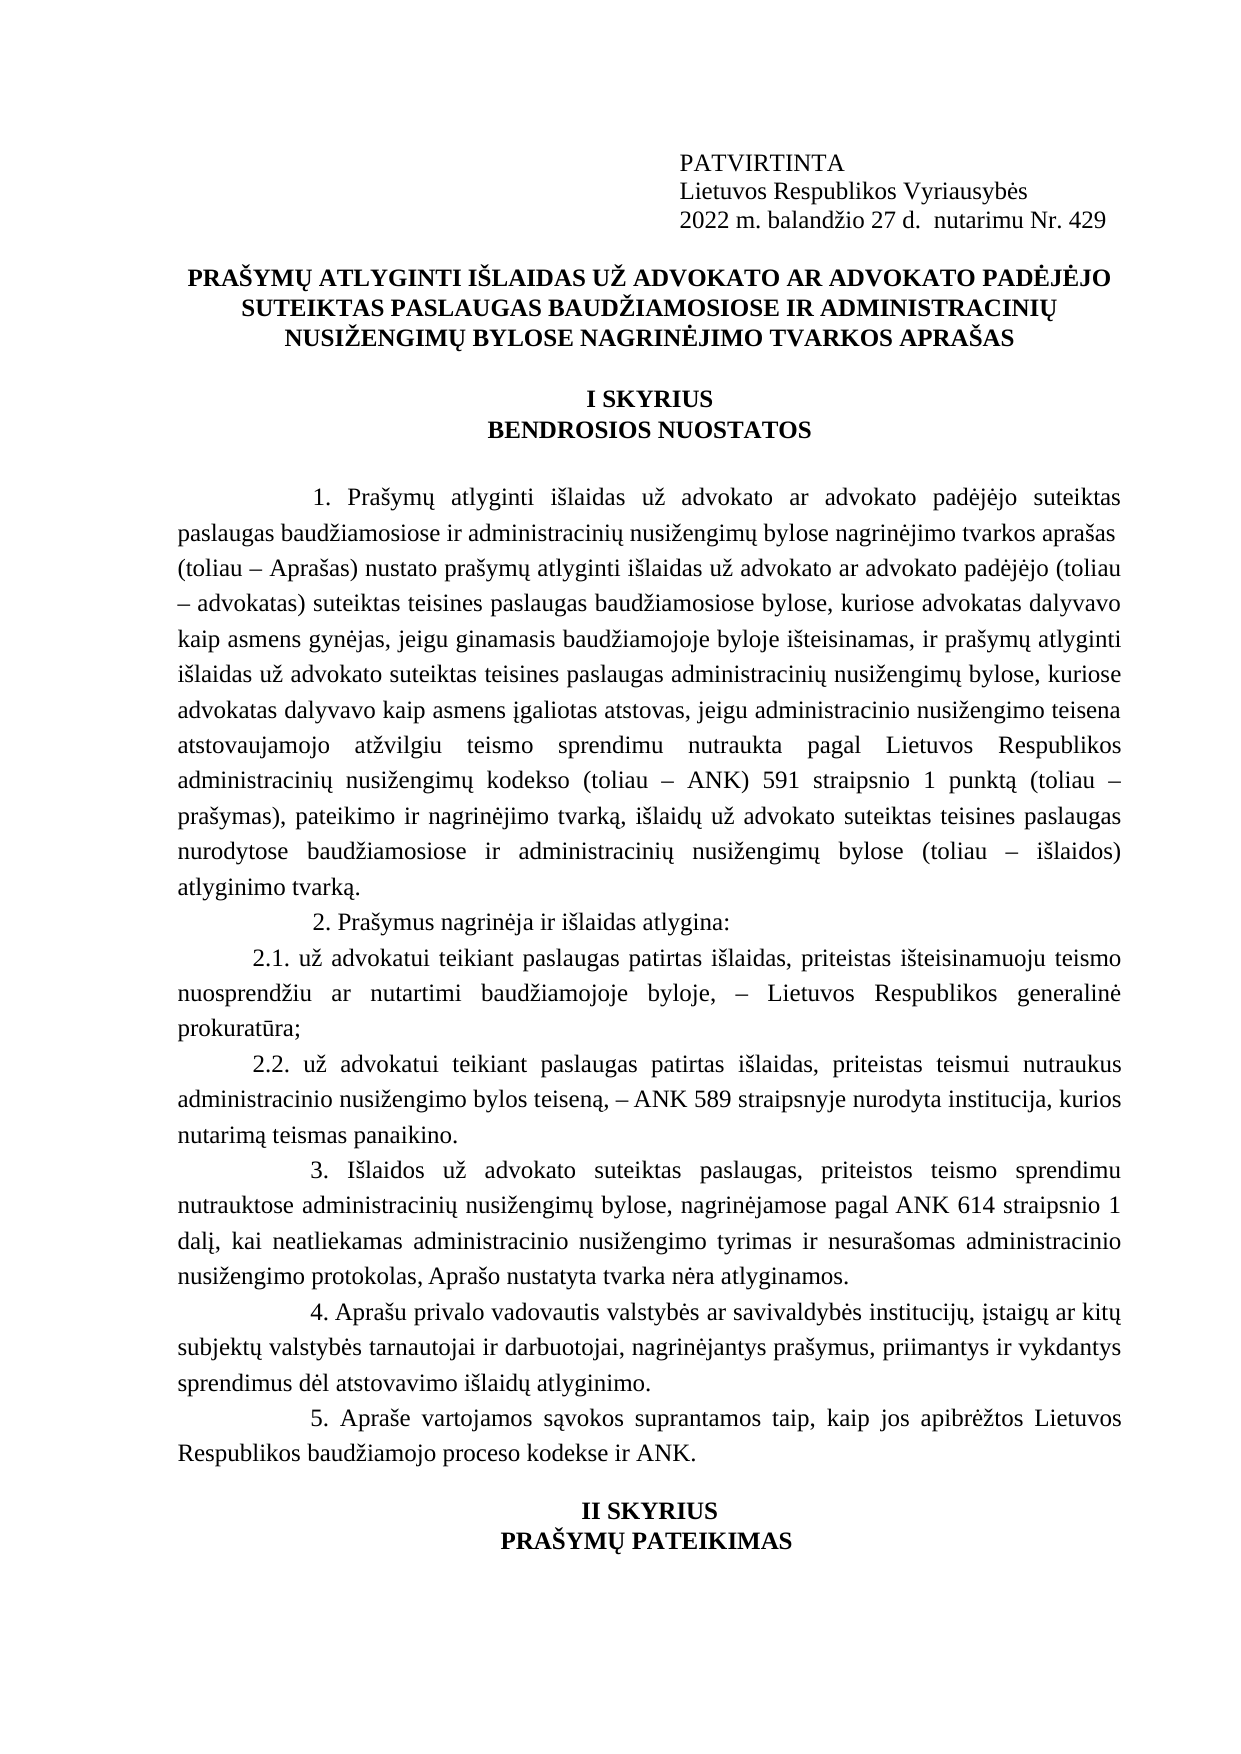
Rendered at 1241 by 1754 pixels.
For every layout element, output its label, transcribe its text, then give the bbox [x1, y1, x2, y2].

text 2.2. už advokatui teikiant paslaugas patirtas išlaidas, priteistas teismui nutraukus administracinio nusižengimo bylos teiseną, – ANK 589 straipsnyje nurodyta institucija, kurios nutarimą teismas panaikino. [177, 1042, 1122, 1148]
text PRAŠYMŲ ATLYGINTI IŠLAIDAS UŽ ADVOKATO AR ADVOKATO PADĖJĖJO SUTEIKTAS PASLAUGAS BAUDŽIAMOSIOSE IR ADMINISTRACINIŲ NUSIŽENGIMŲ BYLOSE NAGRINĖJIMO TVARKOS APRAŠAS [177, 263, 1122, 352]
text I SKYRIUS [177, 384, 1122, 413]
text 3. Išlaidos už advokato suteiktas paslaugas, priteistos teismo sprendimu nutrauktose administracinių nusižengimų bylose, nagrinėjamose pagal ANK 614 straipsnio 1 dalį, kai neatliekamas administracinio nusižengimo tyrimas ir nesurašomas administracinio nusižengimo protokolas, Aprašo nustatyta tvarka nėra atlyginamos. [177, 1148, 1122, 1290]
text 4. Aprašu privalo vadovautis valstybės ar savivaldybės institucijų, įstaigų ar kitų subjektų valstybės tarnautojai ir darbuotojai, nagrinėjantys prašymus, priimantys ir vykdantys sprendimus dėl atstovavimo išlaidų atlyginimo. [177, 1290, 1122, 1396]
text 1. Prašymų atlyginti išlaidas už advokato ar advokato padėjėjo suteiktas paslaugas baudžiamosiose ir administracinių nusižengimų bylose nagrinėjimo tvarkos aprašas (toliau – Aprašas) nustato prašymų atlyginti išlaidas už advokato ar advokato padėjėjo (toliau – advokatas) suteiktas teisines paslaugas baudžiamosiose bylose, kuriose advokatas dalyvavo kaip asmens gynėjas, jeigu ginamasis baudžiamojoje byloje išteisinamas, ir prašymų atlyginti išlaidas už advokato suteiktas teisines paslaugas administracinių nusižengimų bylose, kuriose advokatas dalyvavo kaip asmens įgaliotas atstovas, jeigu administracinio nusižengimo teisena atstovaujamojo atžvilgiu teismo sprendimu nutraukta pagal Lietuvos Respublikos administracinių nusižengimų kodekso (toliau – ANK) 591 straipsnio 1 punktą (toliau – prašymas), pateikimo ir nagrinėjimo tvarką, išlaidų už advokato suteiktas teisines paslaugas nurodytose baudžiamosiose ir administracinių nusižengimų bylose (toliau – išlaidos) atlyginimo tvarką. [177, 476, 1122, 901]
text BENDROSIOS NUOSTATOS [177, 415, 1122, 443]
text 2.1. už advokatui teikiant paslaugas patirtas išlaidas, priteistas išteisinamuoju teismo nuosprendžiu ar nutartimi baudžiamojoje byloje, – Lietuvos Respublikos generalinė prokuratūra; [177, 936, 1122, 1042]
text 5. Apraše vartojamos sąvokos suprantamos taip, kaip jos apibrėžtos Lietuvos Respublikos baudžiamojo proceso kodekse ir ANK. [177, 1396, 1122, 1467]
text PRAŠYMŲ PATEIKIMAS [177, 1526, 1122, 1555]
text PATVIRTINTA Lietuvos Respublikos Vyriausybės 2022 m. balandžio 27 d. nutarimu Nr. 429 [679, 148, 1122, 234]
text II SKYRIUS [177, 1496, 1122, 1525]
text 2. Prašymus nagrinėja ir išlaidas atlygina: [177, 901, 1122, 936]
